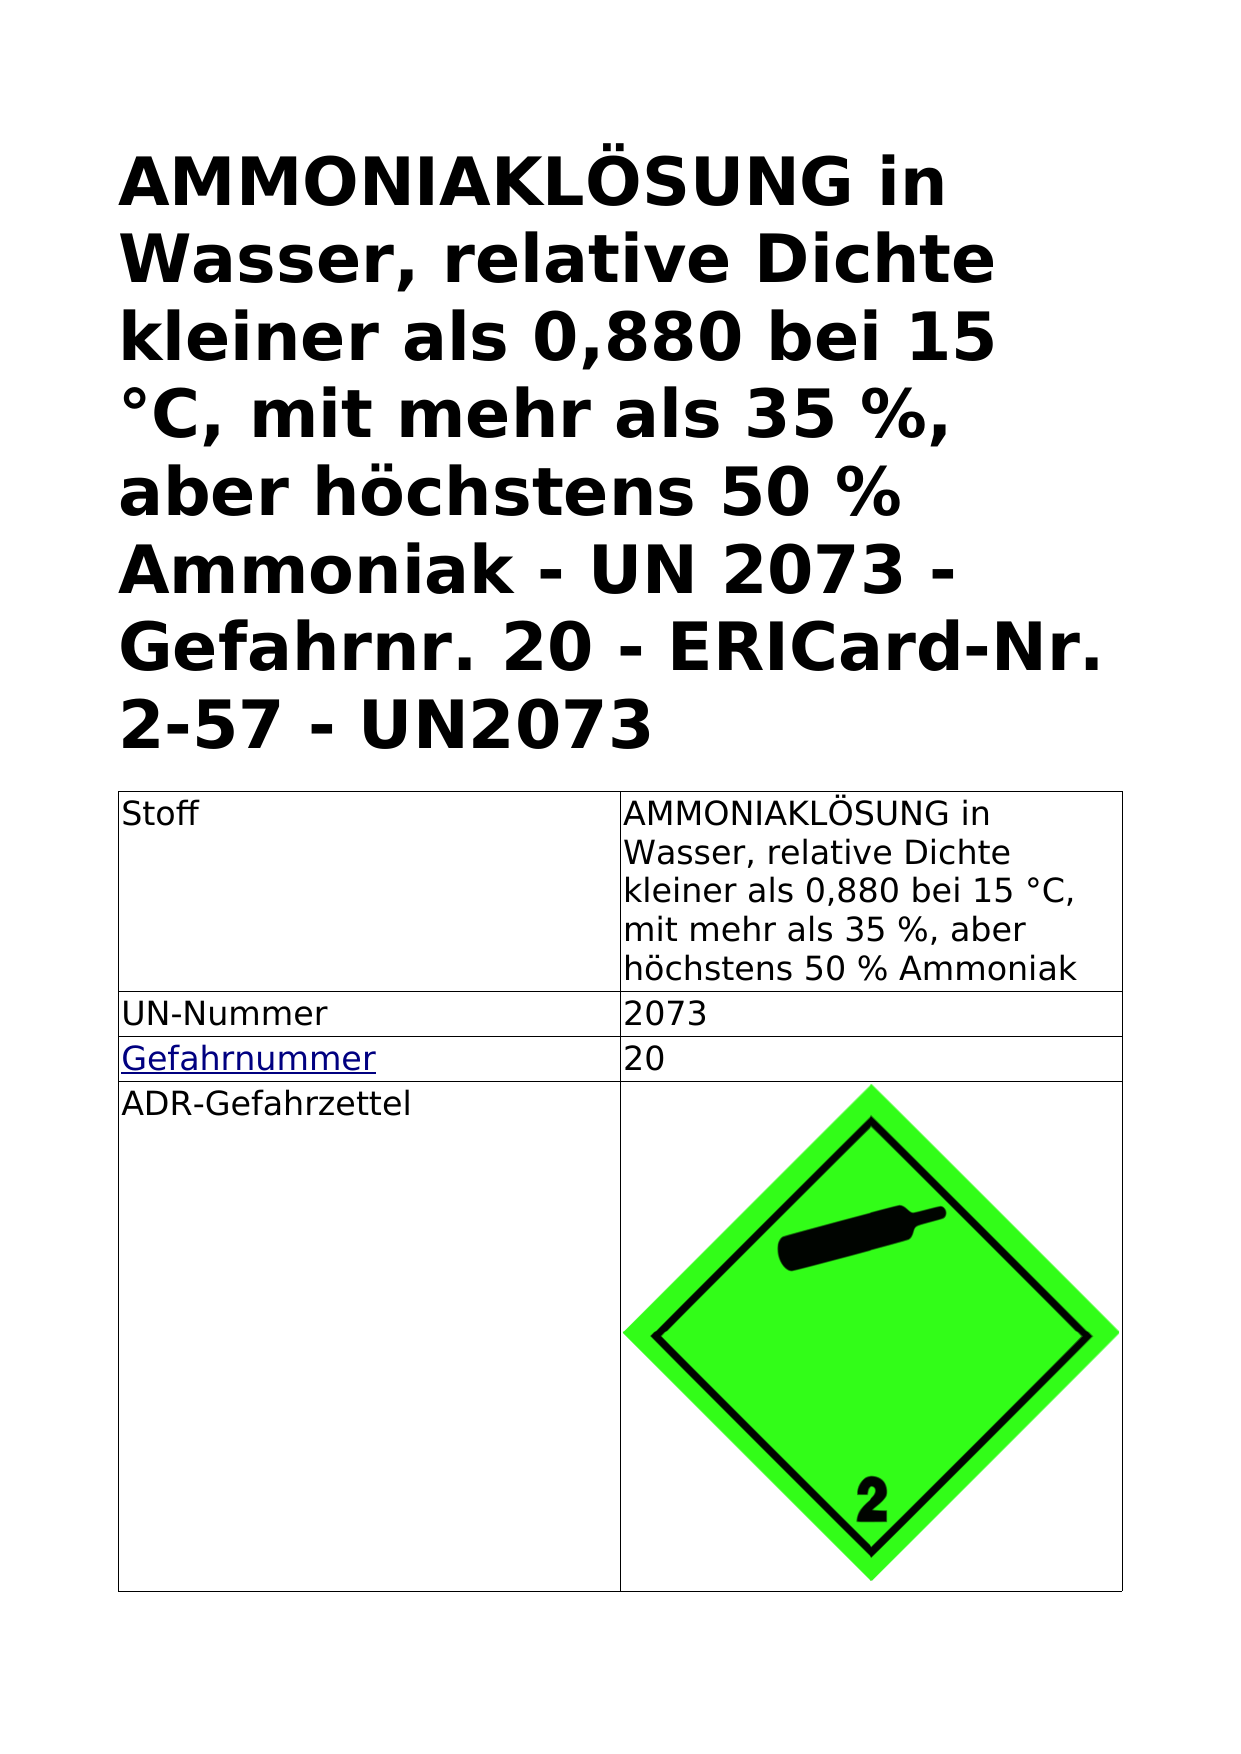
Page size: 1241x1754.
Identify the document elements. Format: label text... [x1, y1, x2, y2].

table_cell ADR-Gefahrzettel [119, 1082, 620, 1591]
table_cell Gefahrnummer [119, 1037, 620, 1081]
table_header AMMONIAKLÖSUNG in Wasser, relative Dichte kleiner als 0,880 bei 15 °C, mit mehr als 35 %, aber höchstens 50 % Ammoniak [621, 792, 1122, 991]
subtitle AMMONIAKLÖSUNG in Wasser, relative Dichte kleiner als 0,880 bei 15 °C, mit mehr als 35 %, aber höchstens 50 % Ammoniak - UN 2073 - Gefahrnr. 20 - ERICard-Nr. 2-57 - UN2073 [118, 143, 1122, 764]
table_header Stoff [119, 792, 620, 991]
table_cell 20 [621, 1037, 1122, 1081]
picture [622, 1084, 1120, 1581]
table_cell UN-Nummer [119, 992, 620, 1036]
table_cell [621, 1082, 1122, 1591]
table_cell 2073 [621, 992, 1122, 1036]
